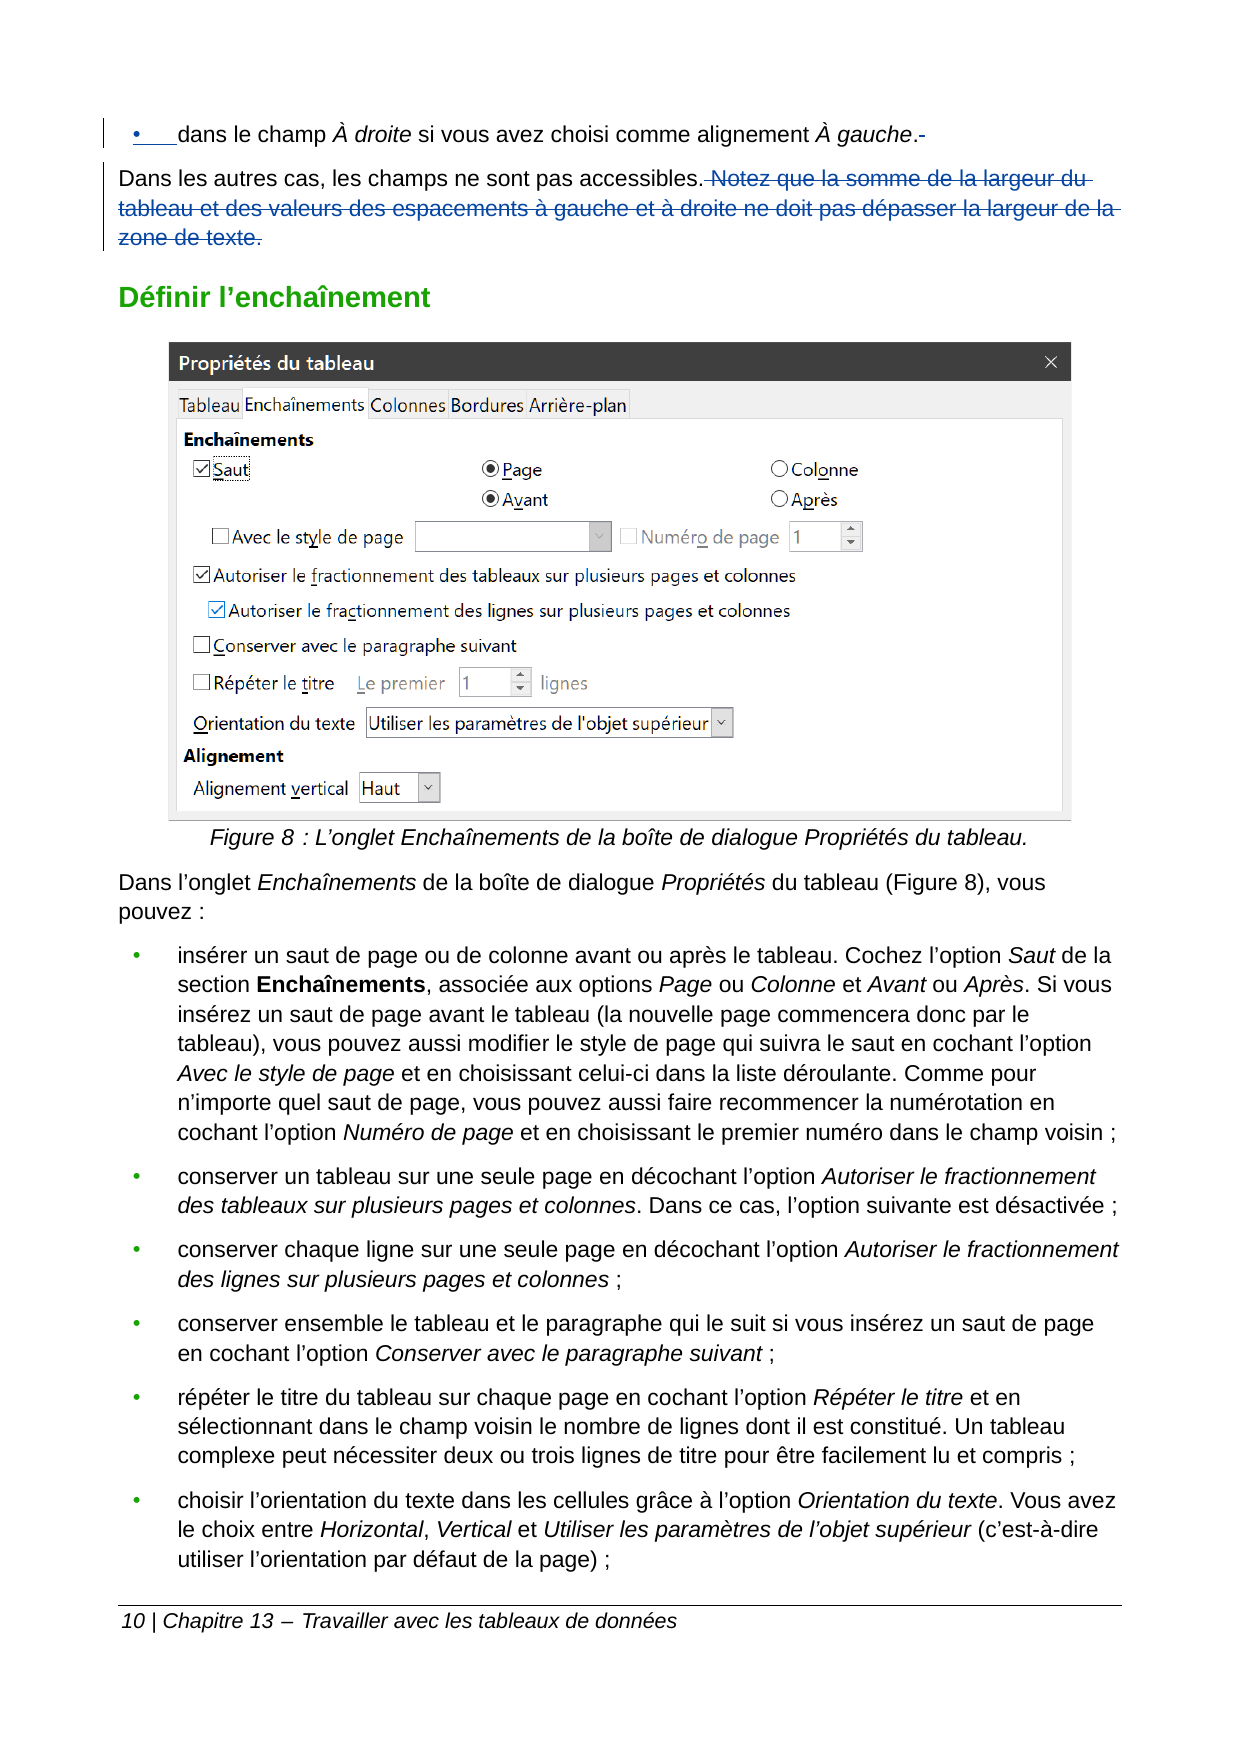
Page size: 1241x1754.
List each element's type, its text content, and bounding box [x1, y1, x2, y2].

subtitle Définir l’enchaînement [118, 280, 1122, 313]
list conserver un tableau sur une seule page en décochant l’option Autoriser le fractionnement des tableaux sur plusieurs pages et colonnes. Dans ce cas, l’option suivante est désactivée ; [133, 1160, 1122, 1219]
list conserver chaque ligne sur une seule page en décochant l’option Autoriser le fractionnement des lignes sur plusieurs pages et colonnes ; [133, 1233, 1122, 1292]
list insérer un saut de page ou de colonne avant ou après le tableau. Cochez l’option Saut de la section Enchaînements, associée aux options Page ou Colonne et Avant ou Après. Si vous insérez un saut de page avant le tableau (la nouvelle page commencera donc par le tableau), vous pouvez aussi modifier le style de page qui suivra le saut en cochant l’option Avec le style de page et en choisissant celui-ci dans la liste déroulante. Comme pour n’importe quel saut de page, vous pouvez aussi faire recommencer la numérotation en cochant l’option Numéro de page et en choisissant le premier numéro dans le champ voisin ; [133, 939, 1122, 1145]
text Dans l’onglet Enchaînements de la boîte de dialogue Propriétés du tableau (Figure 8), vous pouvez : [118, 865, 1122, 924]
picture [168, 342, 1072, 821]
list dans le champ À droite si vous avez choisi comme alignement À gauche. [133, 118, 1122, 148]
text Figure 8 : L’onglet Enchaînements de la boîte de dialogue Propriétés du tableau. [118, 821, 1122, 851]
list conserver ensemble le tableau et le paragraphe qui le suit si vous insérez un saut de page en cochant l’option Conserver avec le paragraphe suivant ; [133, 1307, 1122, 1366]
text Dans les autres cas, les champs ne sont pas accessibles. [118, 162, 1122, 251]
list répéter le titre du tableau sur chaque page en cochant l’option Répéter le titre et en sélectionnant dans le champ voisin le nombre de lignes dont il est constitué. Un tableau complexe peut nécessiter deux ou trois lignes de titre pour être facilement lu et compris ; [133, 1380, 1122, 1469]
list choisir l’orientation du texte dans les cellules grâce à l’option Orientation du texte. Vous avez le choix entre Horizontal, Vertical et Utiliser les paramètres de l’objet supérieur (c’est-à-dire utiliser l’orientation par défaut de la page) ; [133, 1483, 1122, 1572]
